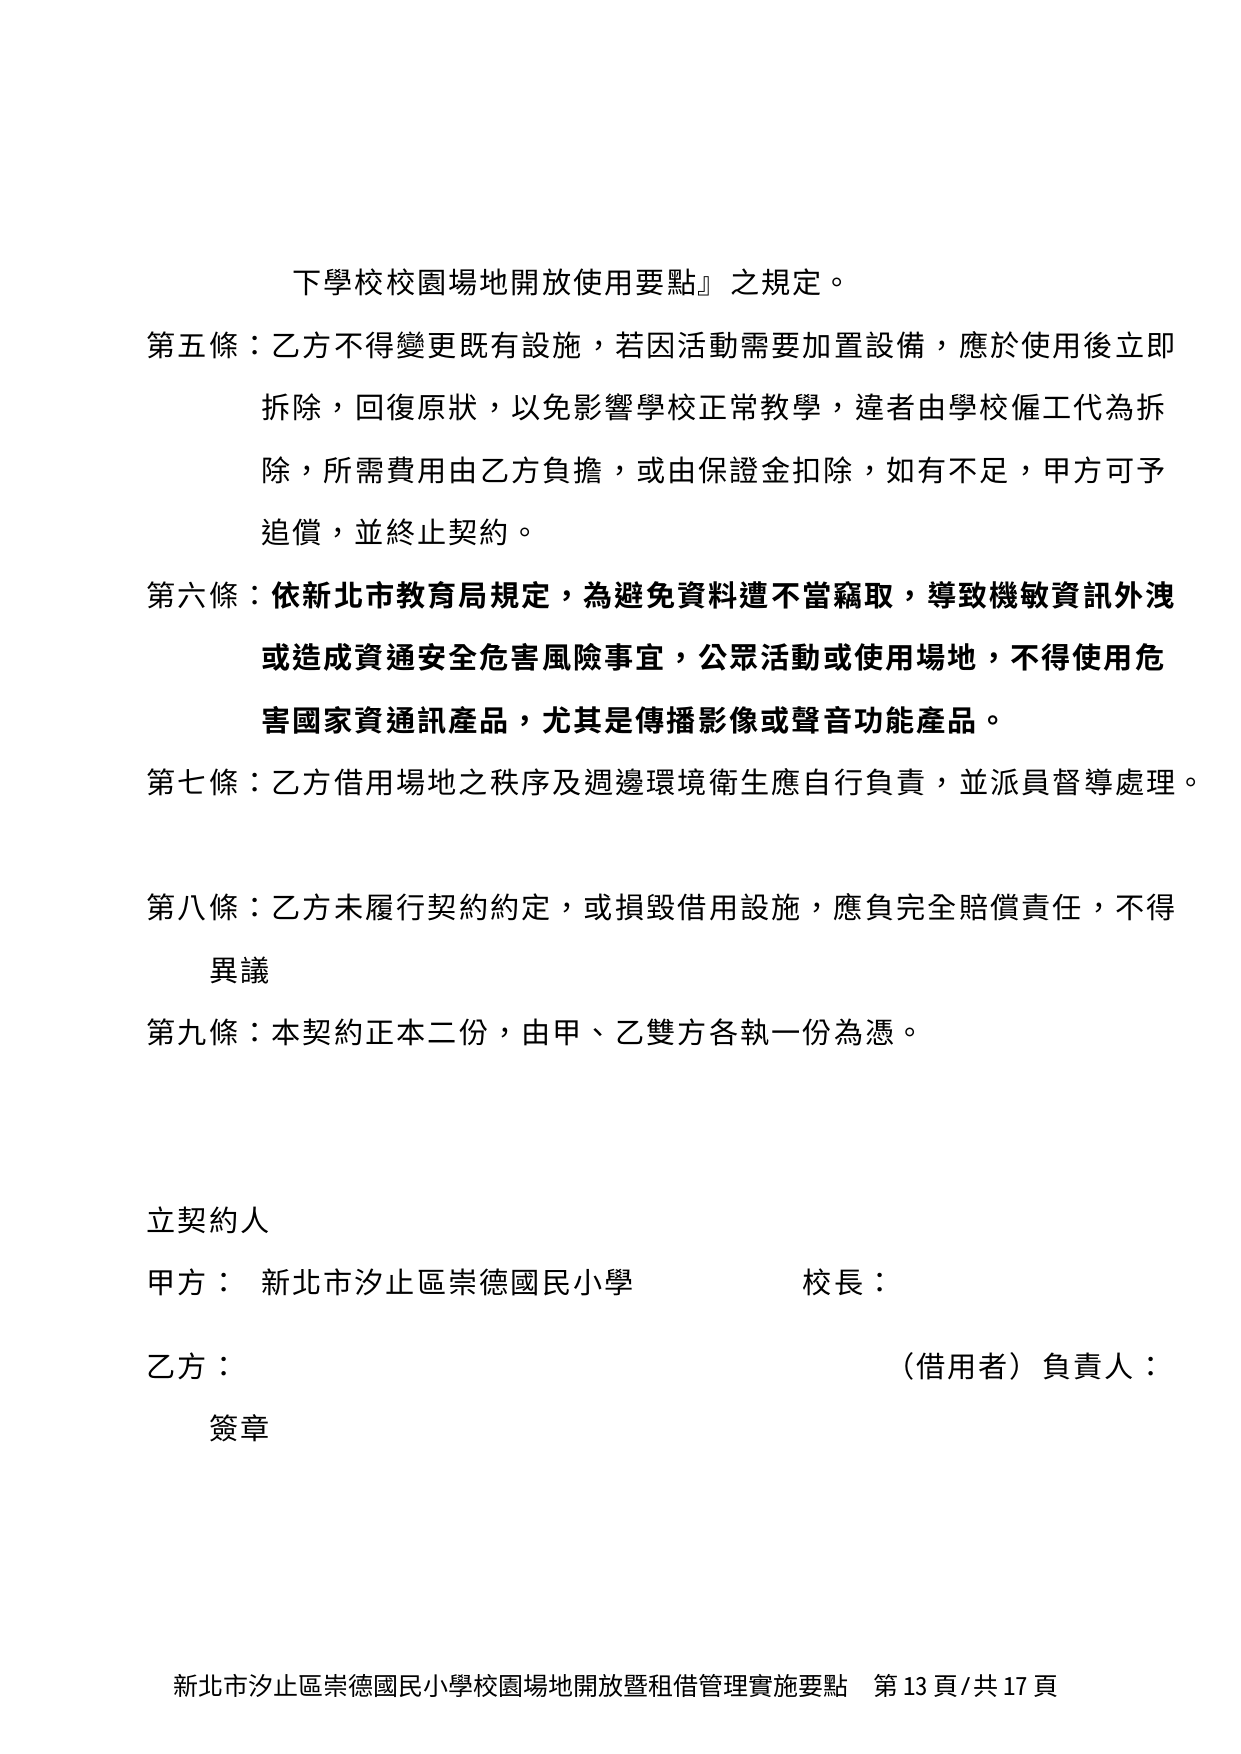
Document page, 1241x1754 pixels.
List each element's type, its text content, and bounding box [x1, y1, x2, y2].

text 第六條：依新北市教育局規定，為避免資料遭不當竊取，導致機敏資訊外洩或造成資通安全危害風險事宜，公眾活動或使用場地，不得使用危害國家資通訊產品，尤其是傳播影像或聲音功能產品。 [138, 552, 1177, 739]
text 第九條：本契約正本二份，由甲、乙雙方各執一份為憑。 [143, 989, 1177, 1052]
text 第八條：乙方未履行契約約定，或損毀借用設施，應負完全賠償責任，不得異議 [143, 864, 1177, 989]
text 下學校校園場地開放使用要點』之規定。 [138, 239, 1177, 302]
text 立契約人 [143, 1177, 1177, 1239]
text 第五條：乙方不得變更既有設施，若因活動需要加置設備，應於使用後立即拆除，回復原狀，以免影響學校正常教學，違者由學校僱工代為拆除，所需費用由乙方負擔，或由保證金扣除，如有不足，甲方可予追償，並終止契約。 [138, 302, 1177, 552]
text 乙方： （借用者）負責人： 簽章 [143, 1323, 1177, 1448]
text 第七條：乙方借用場地之秩序及週邊環境衛生應自行負責，並派員督導處理。 [143, 739, 1177, 864]
text 甲方： 新北市汐止區崇德國民小學 校長： [143, 1239, 1177, 1302]
